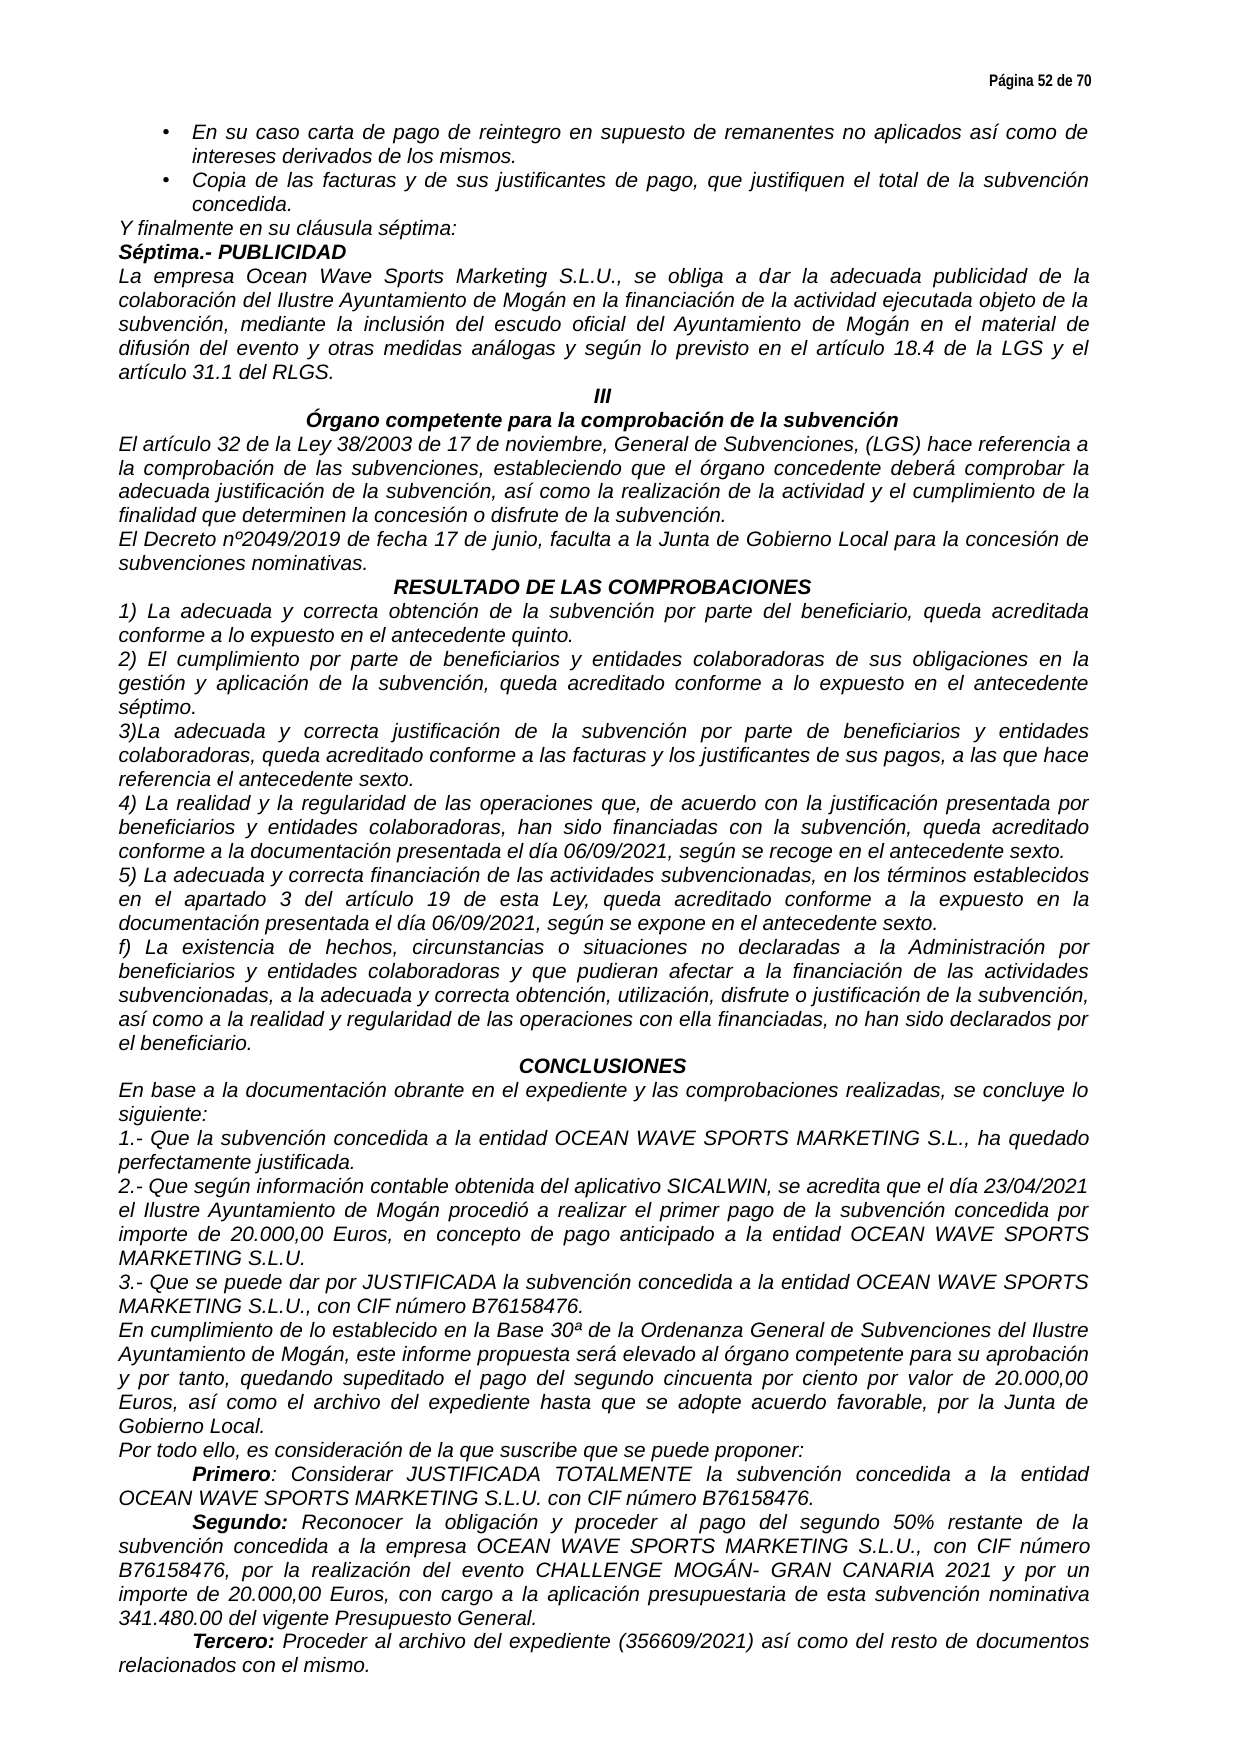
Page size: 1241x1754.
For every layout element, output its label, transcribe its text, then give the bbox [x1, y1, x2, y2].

text En cumplimiento de lo establecido en la Base 30ª de la Ordenanza General de Subvenciones del Ilustre Ayuntamiento de Mogán, este informe propuesta será elevado al órgano competente para su aprobación y por tanto, quedando supeditado el pago del segundo cincuenta por ciento por valor de 20.000,00 Euros, así como el archivo del expediente hasta que se adopte acuerdo favorable, por la Junta de Gobierno Local. [118, 1318, 1092, 1438]
text RESULTADO DE LAS COMPROBACIONES [118, 575, 1092, 599]
text 3)La adecuada y correcta justificación de la subvención por parte de beneficiarios y entidades colaboradoras, queda acreditado conforme a las facturas y los justificantes de sus pagos, a las que hace referencia el antecedente sexto. [118, 719, 1092, 791]
text f) La existencia de hechos, circunstancias o situaciones no declaradas a la Administración por beneficiarios y entidades colaboradoras y que pudieran afectar a la financiación de las actividades subvencionadas, a la adecuada y correcta obtención, utilización, disfrute o justificación de la subvención, así como a la realidad y regularidad de las operaciones con ella financiadas, no han sido declarados por el beneficiario. [118, 934, 1092, 1054]
text CONCLUSIONES [118, 1054, 1092, 1078]
text En base a la documentación obrante en el expediente y las comprobaciones realizadas, se concluye lo siguiente: [118, 1078, 1092, 1126]
text 1) La adecuada y correcta obtención de la subvención por parte del beneficiario, queda acreditada conforme a lo expuesto en el antecedente quinto. [118, 599, 1092, 647]
text El Decreto nº2049/2019 de fecha 17 de junio, faculta a la Junta de Gobierno Local para la concesión de subvenciones nominativas. [118, 527, 1092, 575]
list En su caso carta de pago de reintegro en supuesto de remanentes no aplicados así como de intereses derivados de los mismos. [162, 120, 1092, 168]
text El artículo 32 de la Ley 38/2003 de 17 de noviembre, General de Subvenciones, (LGS) hace referencia a la comprobación de las subvenciones, estableciendo que el órgano concedente deberá comprobar la adecuada justificación de la subvención, así como la realización de la actividad y el cumplimiento de la finalidad que determinen la concesión o disfrute de la subvención. [118, 431, 1092, 527]
text Y finalmente en su cláusula séptima: [118, 216, 1092, 240]
text Séptima.- PUBLICIDAD [118, 240, 1092, 264]
text Tercero: Proceder al archivo del expediente (356609/2021) así como del resto de documentos relacionados con el mismo. [118, 1629, 1092, 1677]
text Segundo: Reconocer la obligación y proceder al pago del segundo 50% restante de la subvención concedida a la empresa OCEAN WAVE SPORTS MARKETING S.L.U., con CIF número B76158476, por la realización del evento CHALLENGE MOGÁN- GRAN CANARIA 2021 y por un importe de 20.000,00 Euros, con cargo a la aplicación presupuestaria de esta subvención nominativa 341.480.00 del vigente Presupuesto General. [118, 1509, 1092, 1629]
text 1.- Que la subvención concedida a la entidad OCEAN WAVE SPORTS MARKETING S.L., ha quedado perfectamente justificada. [118, 1126, 1092, 1174]
text III [118, 383, 1092, 407]
text 2) El cumplimiento por parte de beneficiarios y entidades colaboradoras de sus obligaciones en la gestión y aplicación de la subvención, queda acreditado conforme a lo expuesto en el antecedente séptimo. [118, 647, 1092, 719]
text Órgano competente para la comprobación de la subvención [118, 407, 1092, 431]
text 4) La realidad y la regularidad de las operaciones que, de acuerdo con la justificación presentada por beneficiarios y entidades colaboradoras, han sido financiadas con la subvención, queda acreditado conforme a la documentación presentada el día 06/09/2021, según se recoge en el antecedente sexto. [118, 791, 1092, 863]
text La empresa Ocean Wave Sports Marketing S.L.U., se obliga a dar la adecuada publicidad de la colaboración del Ilustre Ayuntamiento de Mogán en la financiación de la actividad ejecutada objeto de la subvención, mediante la inclusión del escudo oficial del Ayuntamiento de Mogán en el material de difusión del evento y otras medidas análogas y según lo previsto en el artículo 18.4 de la LGS y el artículo 31.1 del RLGS. [118, 264, 1092, 383]
text 3.- Que se puede dar por JUSTIFICADA la subvención concedida a la entidad OCEAN WAVE SPORTS MARKETING S.L.U., con CIF número B76158476. [118, 1270, 1092, 1318]
text 5) La adecuada y correcta financiación de las actividades subvencionadas, en los términos establecidos en el apartado 3 del artículo 19 de esta Ley, queda acreditado conforme a la expuesto en la documentación presentada el día 06/09/2021, según se expone en el antecedente sexto. [118, 863, 1092, 934]
text Por todo ello, es consideración de la que suscribe que se puede proponer: [118, 1438, 1092, 1462]
list Copia de las facturas y de sus justificantes de pago, que justifiquen el total de la subvención concedida. [162, 168, 1092, 216]
text Primero: Considerar JUSTIFICADA TOTALMENTE la subvención concedida a la entidad OCEAN WAVE SPORTS MARKETING S.L.U. con CIF número B76158476. [118, 1462, 1092, 1509]
text 2.- Que según información contable obtenida del aplicativo SICALWIN, se acredita que el día 23/04/2021 el Ilustre Ayuntamiento de Mogán procedió a realizar el primer pago de la subvención concedida por importe de 20.000,00 Euros, en concepto de pago anticipado a la entidad OCEAN WAVE SPORTS MARKETING S.L.U. [118, 1174, 1092, 1270]
